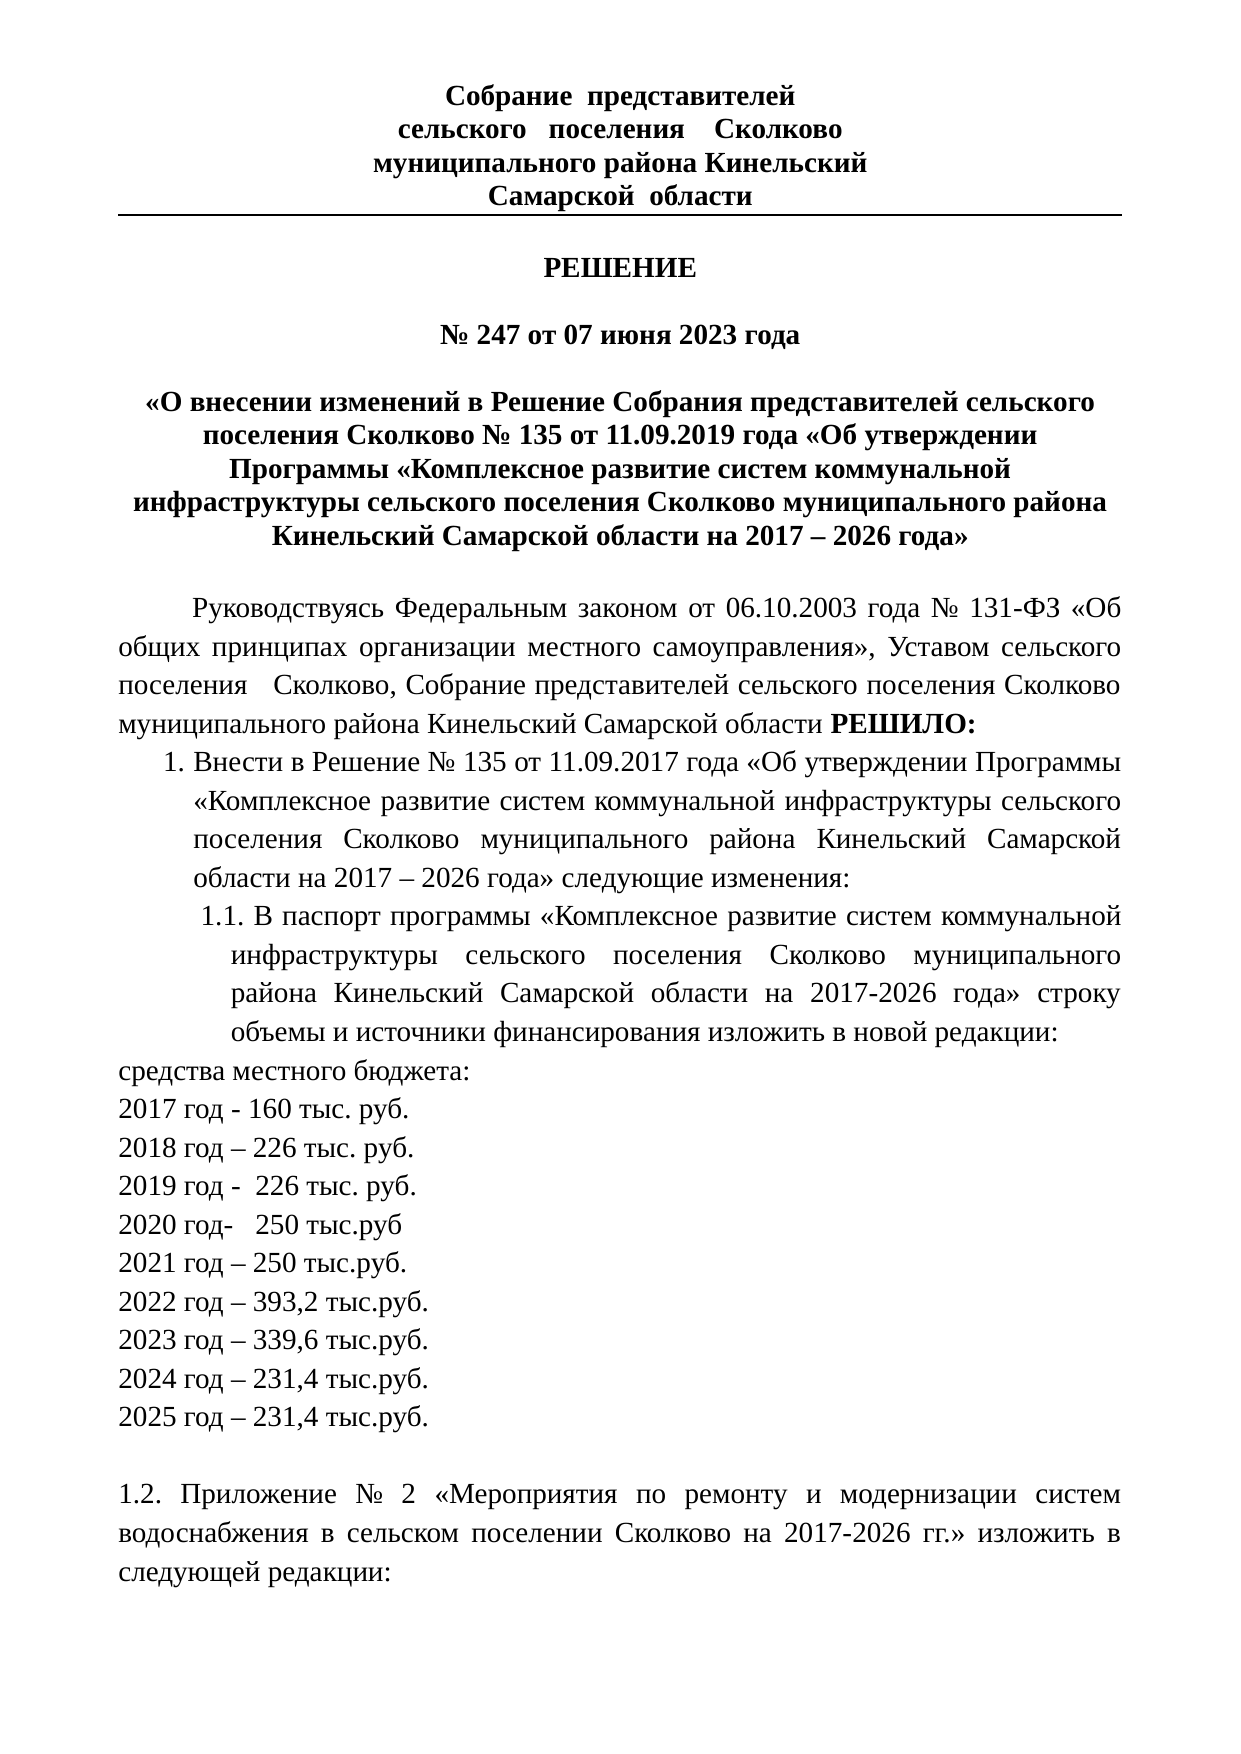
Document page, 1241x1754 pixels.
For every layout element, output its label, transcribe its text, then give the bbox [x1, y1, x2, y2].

text 2023 год – 339,6 тыс.руб. [118, 1322, 1122, 1356]
text Руководствуясь Федеральным законом от 06.10.2003 года № 131-ФЗ «Об общих принципах организации местного самоуправления», Уставом сельского поселения Сколково, Собрание представителей сельского поселения Сколково муниципального района Кинельский Самарской области РЕШИЛО: [118, 590, 1122, 739]
text РЕШЕНИЕ [118, 250, 1122, 283]
text средства местного бюджета: [118, 1053, 1122, 1086]
text 2021 год – 250 тыс.руб. [118, 1245, 1122, 1279]
text 2019 год - 226 тыс. руб. [118, 1168, 1122, 1202]
text 2020 год- 250 тыс.руб [118, 1207, 1122, 1240]
text муниципального района Кинельский [118, 145, 1122, 178]
text 2022 год – 393,2 тыс.руб. [118, 1284, 1122, 1317]
text 2025 год – 231,4 тыс.руб. [118, 1399, 1122, 1433]
list В паспорт программы «Комплексное развитие систем коммунальной инфраструктуры сельского поселения Сколково муниципального района Кинельский Самарской области на 2017-2026 года» строку объемы и источники финансирования изложить в новой редакции: [193, 898, 1122, 1048]
text Самарской области [118, 178, 1122, 214]
text 2018 год – 226 тыс. руб. [118, 1130, 1122, 1163]
text 1.2. Приложение № 2 «Мероприятия по ремонту и модернизации систем водоснабжения в сельском поселении Сколково на 2017-2026 гг.» изложить в следующей редакции: [118, 1477, 1122, 1587]
list Внести в Решение № 135 от 11.09.2017 года «Об утверждении Программы «Комплексное развитие систем коммунальной инфраструктуры сельского поселения Сколково муниципального района Кинельский Самарской области на 2017 – 2026 года» следующие изменения: [156, 744, 1122, 893]
text 2024 год – 231,4 тыс.руб. [118, 1361, 1122, 1394]
text 2017 год - 160 тыс. руб. [118, 1091, 1122, 1125]
text «О внесении изменений в Решение Собрания представителей сельского поселения Сколково № 135 от 11.09.2019 года «Об утверждении Программы «Комплексное развитие систем коммунальной инфраструктуры сельского поселения Сколково муниципального района Кинельский Самарской области на 2017 – 2026 года» [118, 384, 1122, 552]
text Собрание представителей [118, 78, 1122, 111]
text сельского поселения Сколково [118, 111, 1122, 145]
text № 247 от 07 июня 2023 года [118, 317, 1122, 350]
